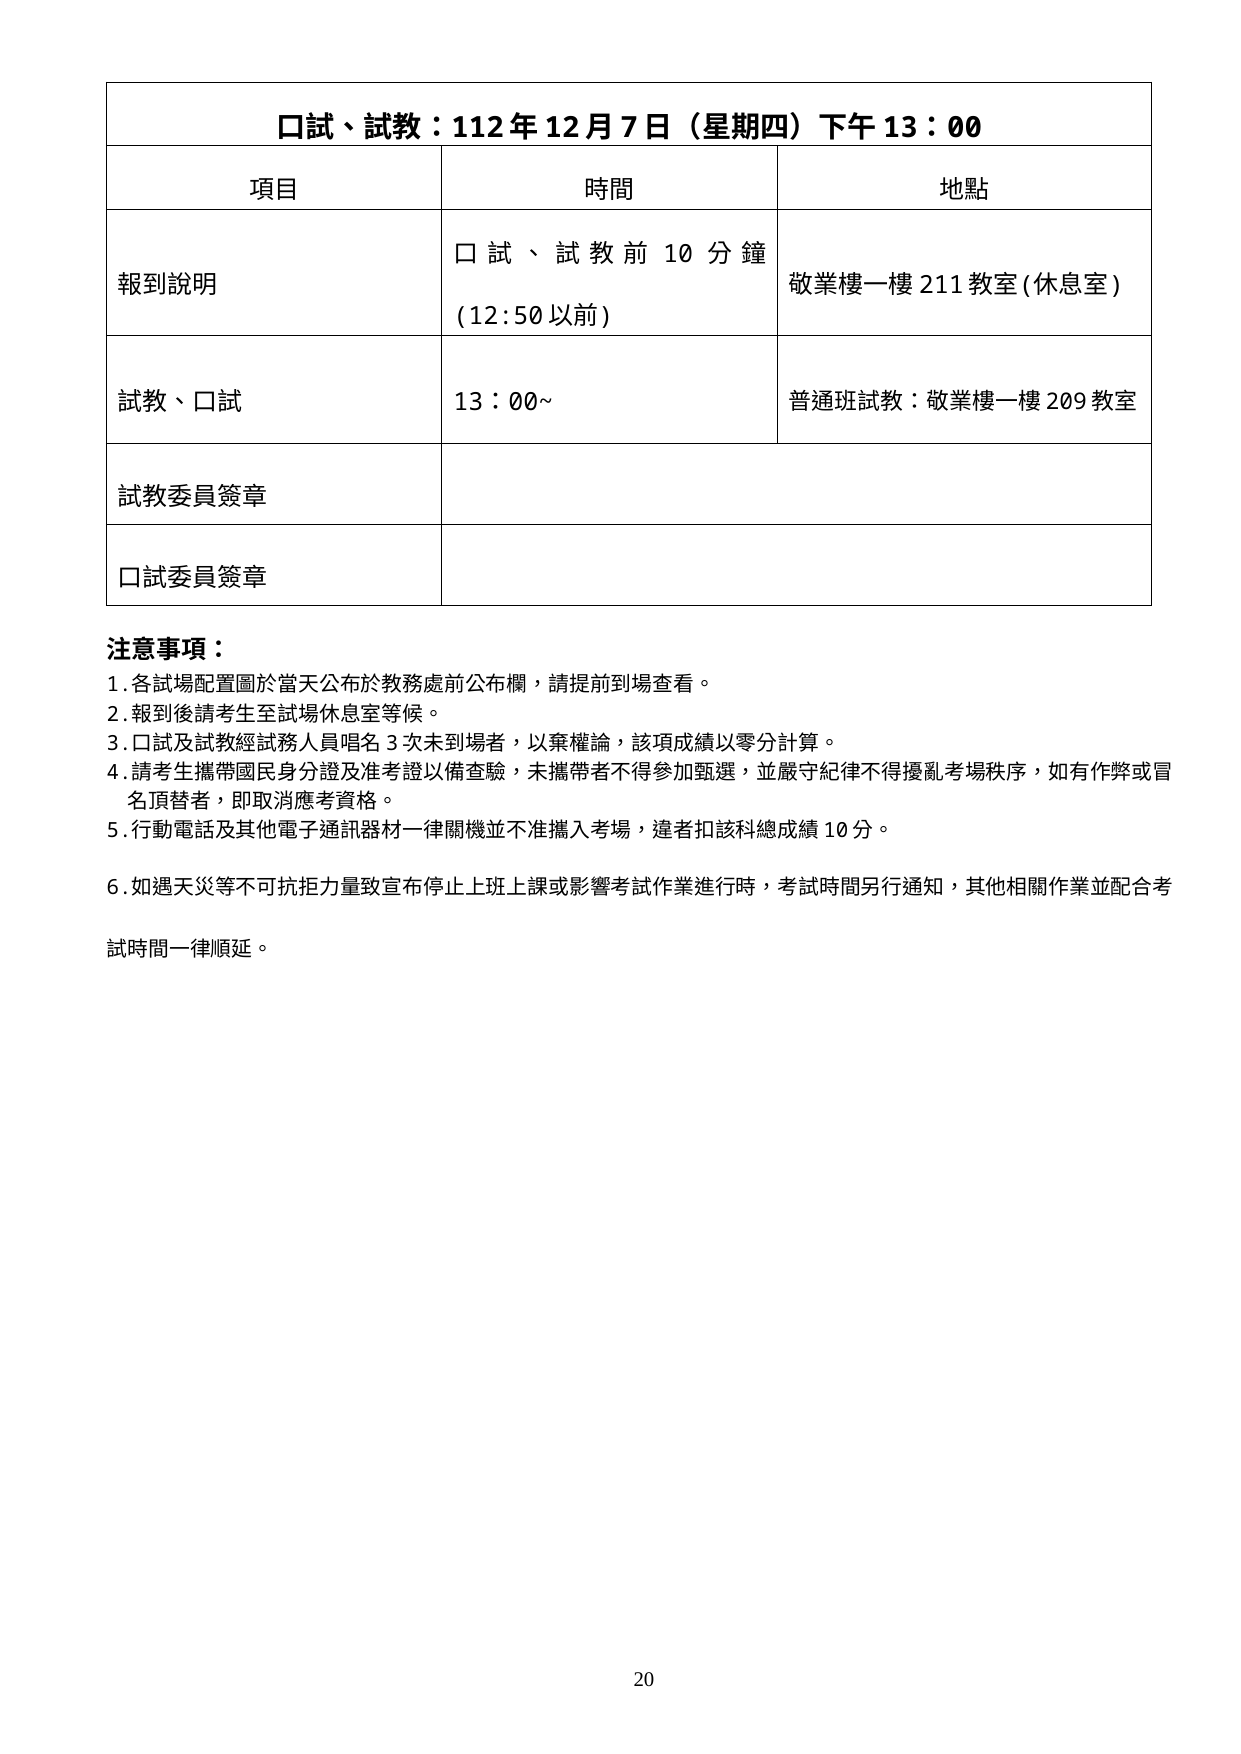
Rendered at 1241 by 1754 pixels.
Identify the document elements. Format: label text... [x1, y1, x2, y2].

table_cell 口試、試教前10分鐘 (12:50以前) [442, 210, 777, 335]
table_cell 時間 [442, 146, 777, 209]
table_cell 地點 [778, 146, 1151, 209]
table_cell 報到說明 [107, 210, 441, 335]
table_cell 敬業樓一樓211教室(休息室) [778, 210, 1151, 335]
text 注意事項： [106, 606, 1181, 668]
table_cell [442, 525, 1151, 605]
table_cell 普通班試教：敬業樓一樓209教室 [778, 336, 1151, 442]
text 2.報到後請考生至試場休息室等候。 [106, 698, 1181, 727]
table_cell 口試委員簽章 [107, 525, 441, 605]
table_cell 試教委員簽章 [107, 444, 441, 524]
table_cell 13：00~ [442, 336, 777, 442]
table_cell [442, 444, 1151, 524]
text 6.如遇天災等不可抗拒力量致宣布停止上班上課或影響考試作業進行時，考試時間另行通知，其他相關作業並配合考試時間一律順延。 [106, 843, 1181, 968]
text 5.行動電話及其他電子通訊器材一律關機並不准攜入考場，違者扣該科總成績10分。 [106, 814, 1181, 843]
text 3.口試及試教經試務人員唱名3次未到場者，以棄權論，該項成績以零分計算。 [106, 727, 1181, 756]
text 1.各試場配置圖於當天公布於教務處前公布欄，請提前到場查看。 [106, 668, 1181, 698]
table_cell 口試、試教：112年12月7日（星期四）下午13：00 [107, 83, 1151, 145]
table_cell 項目 [107, 146, 441, 209]
text 4.請考生攜帶國民身分證及准考證以備查驗，未攜帶者不得參加甄選，並嚴守紀律不得擾亂考場秩序，如有作弊或冒名頂替者，即取消應考資格。 [106, 756, 1181, 814]
table_cell 試教、口試 [107, 336, 441, 442]
